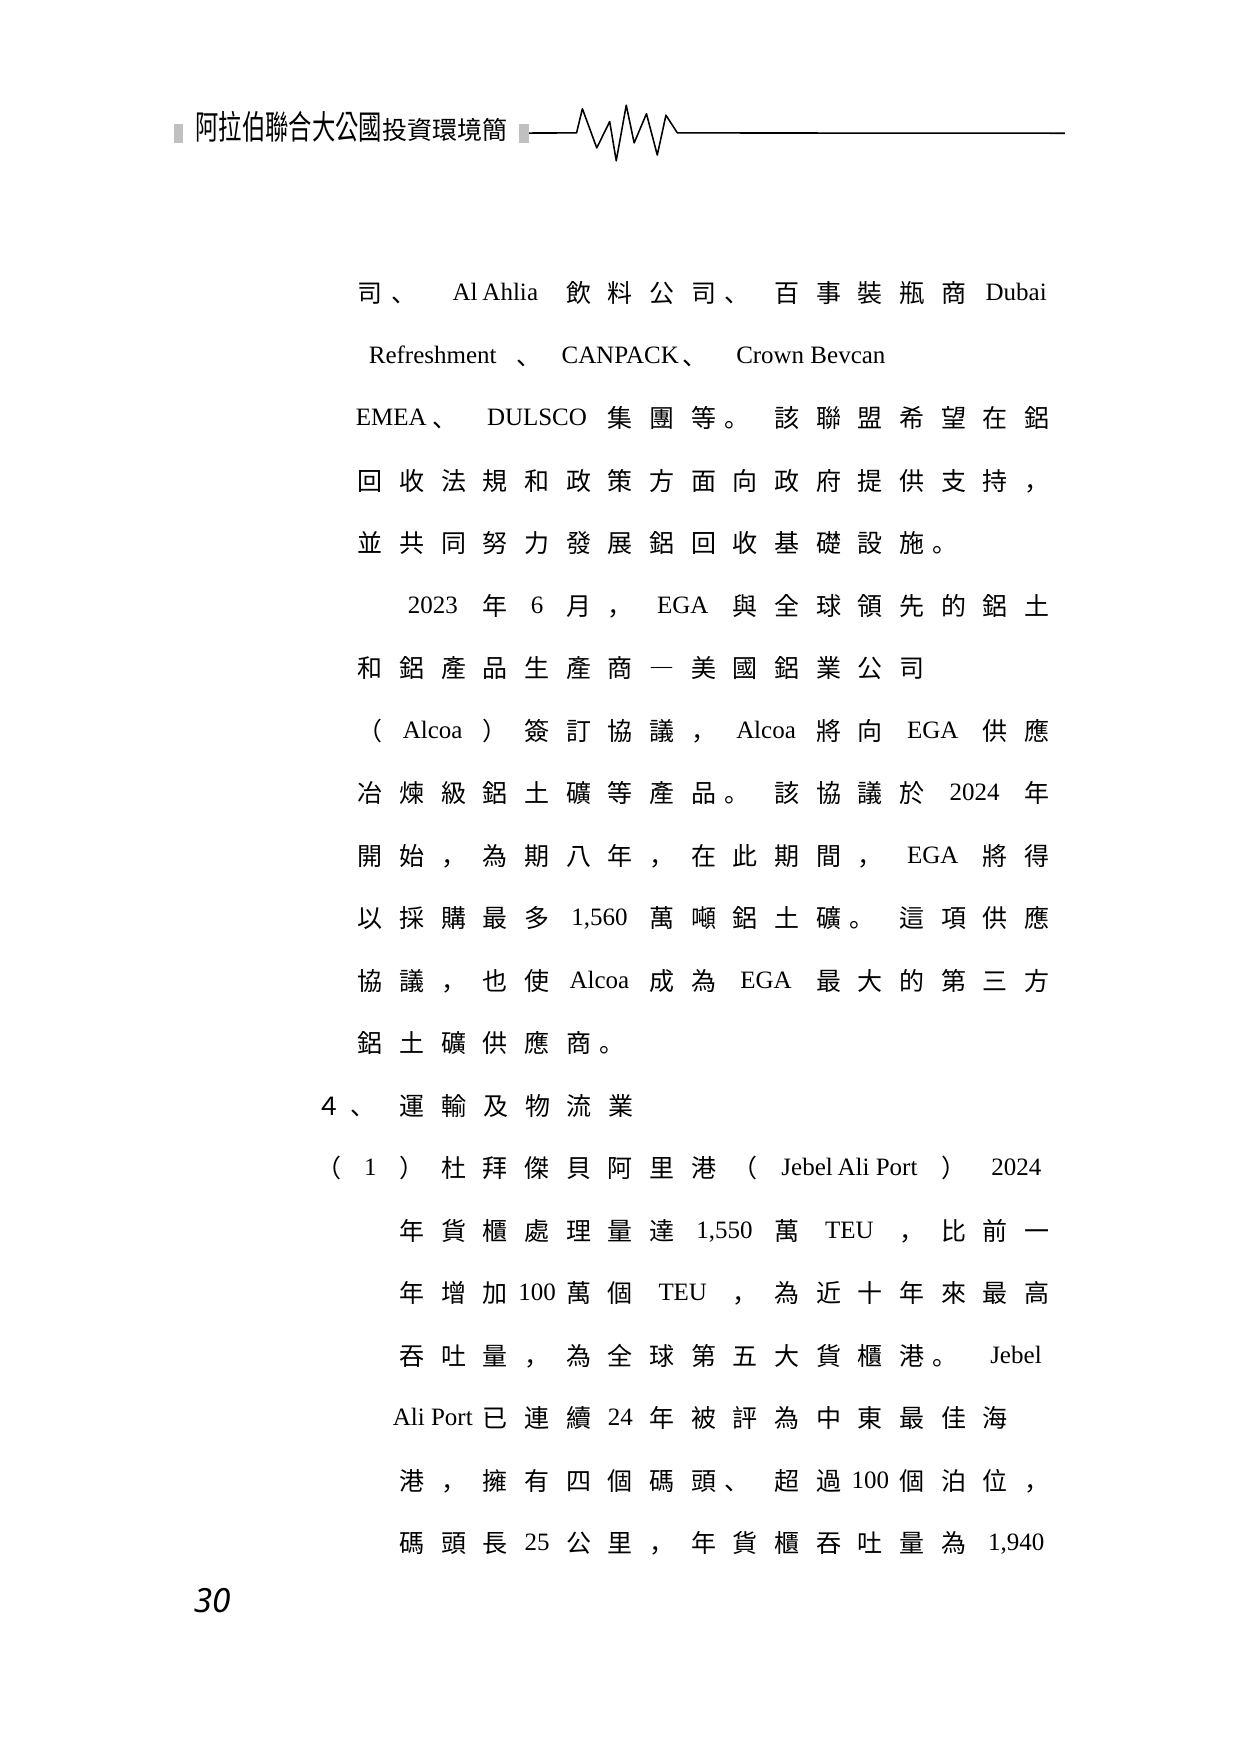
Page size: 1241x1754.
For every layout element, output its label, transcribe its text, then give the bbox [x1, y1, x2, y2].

text 司、Al Ahlia飲料公司、百事裝瓶商Dubai Refreshment、CANPACK、Crown Bevcan EMEA、DULSCO集團等。該聯盟希望在鋁回收法規和政策方面向政府提供支持，並共同努力發展鋁回收基礎設施。 [330, 250, 1058, 563]
text 2023年6月，EGA與全球領先的鋁土和鋁產品生產商—美國鋁業公司（Alcoa）簽訂協議，Alcoa將向EGA供應冶煉級鋁土礦等產品。該協議於2024年開始，為期八年，在此期間，EGA將得以採購最多1,560萬噸鋁土礦。這項供應協議，也使Alcoa成為EGA最大的第三方鋁土礦供應商。 [330, 563, 1058, 1063]
text ４、運輸及物流業 [281, 1063, 1058, 1125]
text （1）杜拜傑貝阿里港（Jebel Ali Port）2024年貨櫃處理量達1,550萬TEU，比前一年增加100萬個TEU，為近十年來最高吞吐量，為全球第五大貨櫃港。Jebel Ali Port已連續24年被評為中東最佳海港，擁有四個碼頭、超過100個泊位，碼頭長25公里，年貨櫃吞吐量為1,940 [306, 1125, 1058, 1563]
